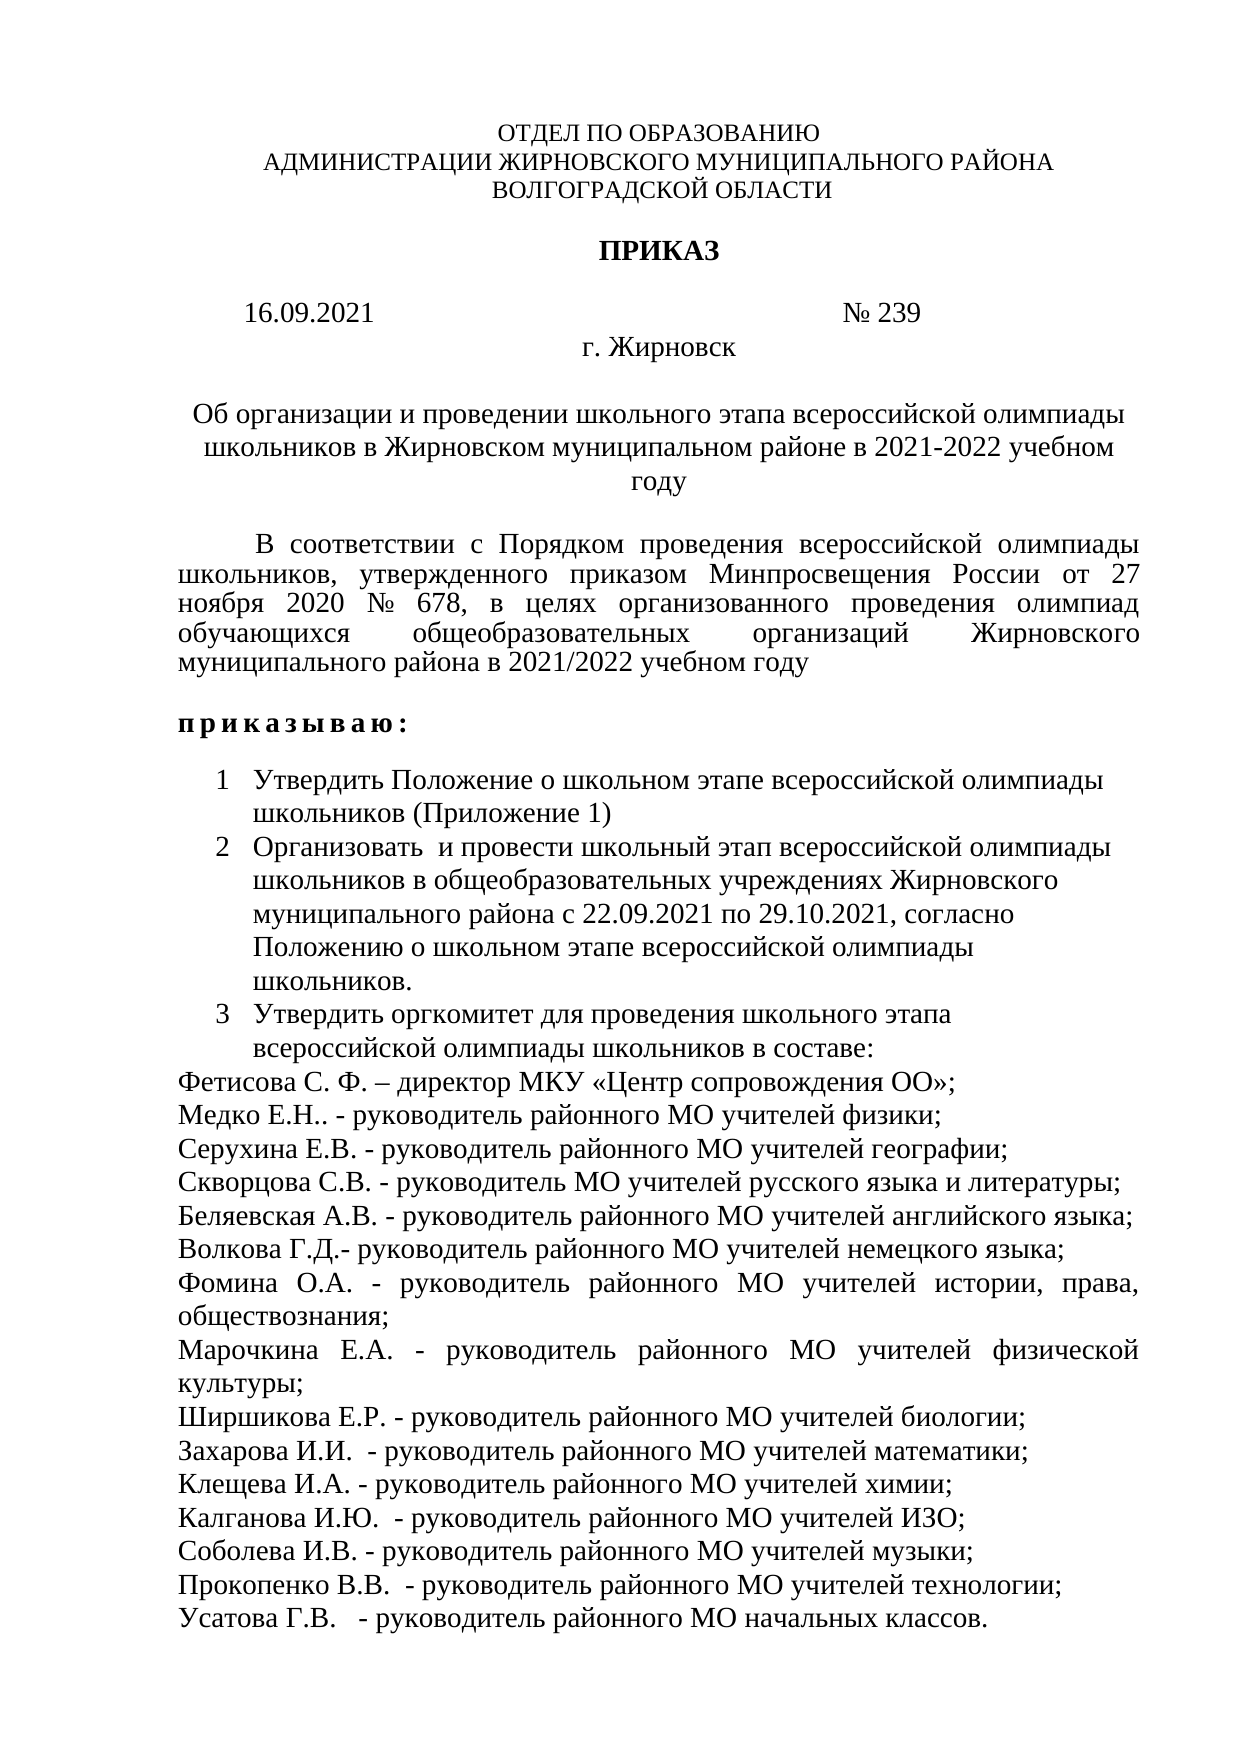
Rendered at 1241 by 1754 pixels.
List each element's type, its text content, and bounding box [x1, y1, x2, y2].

text Фомина О.А. - руководитель районного МО учителей истории, права, обществознания; [178, 1265, 1140, 1332]
list Утвердить оргкомитет для проведения школьного этапа всероссийской олимпиады школьников в составе: [215, 997, 1140, 1064]
text Скворцова С.В. - руководитель МО учителей русского языка и литературы; [178, 1164, 1140, 1198]
list Утвердить Положение о школьном этапе всероссийской олимпиады школьников (Приложение 1) [215, 762, 1140, 829]
text АДМИНИСТРАЦИИ ЖИРНОВСКОГО МУНИЦИПАЛЬНОГО РАЙОНА [178, 147, 1140, 176]
text Фетисова С. Ф. – директор МКУ «Центр сопровождения ОО»; [178, 1064, 1140, 1097]
text ПРИКАЗ [178, 233, 1140, 267]
text Усатова Г.В. - руководитель районного МО начальных классов. [178, 1600, 1140, 1634]
text Об организации и проведении школьного этапа всероссийской олимпиады школьников в Жирновском муниципальном районе в 2021-2022 учебном году [178, 396, 1140, 497]
text Марочкина Е.А. - руководитель районного МО учителей физической культуры; [178, 1332, 1140, 1399]
text Медко Е.Н.. - руководитель районного МО учителей физики; [178, 1097, 1140, 1131]
text ВОЛГОГРАДСКОЙ ОБЛАСТИ [178, 176, 1140, 204]
text Соболева И.В. - руководитель районного МО учителей музыки; [178, 1533, 1140, 1567]
list Организовать и провести школьный этап всероссийской олимпиады школьников в общеобразовательных учреждениях Жирновского муниципального района с 22.09.2021 по 29.10.2021, согласно Положению о школьном этапе всероссийской олимпиады школьников. [215, 829, 1140, 997]
text приказываю: [178, 714, 1140, 737]
text Беляевская А.В. - руководитель районного МО учителей английского языка; [178, 1198, 1140, 1231]
text ОТДЕЛ ПО ОБРАЗОВАНИЮ [178, 118, 1140, 147]
text Прокопенко В.В. - руководитель районного МО учителей технологии; [178, 1567, 1140, 1600]
text Ширшикова Е.Р. - руководитель районного МО учителей биологии; [178, 1399, 1140, 1433]
text 16.09.2021 № 239 [178, 295, 1140, 329]
text г. Жирновск [178, 329, 1140, 362]
text В соответствии с Порядком проведения всероссийской олимпиады школьников, утвержденного приказом Минпросвещения России от 27 ноября 2020 № 678, в целях организованного проведения олимпиад обучающихся общеобразовательных организаций Жирновского муниципального района в 2021/2022 учебном году [178, 530, 1140, 678]
text Клещева И.А. - руководитель районного МО учителей химии; [178, 1466, 1140, 1500]
text Волкова Г.Д.- руководитель районного МО учителей немецкого языка; [178, 1231, 1140, 1265]
text Калганова И.Ю. - руководитель районного МО учителей ИЗО; [178, 1500, 1140, 1533]
text Захарова И.И. - руководитель районного МО учителей математики; [178, 1433, 1140, 1466]
text Серухина Е.В. - руководитель районного МО учителей географии; [178, 1131, 1140, 1164]
